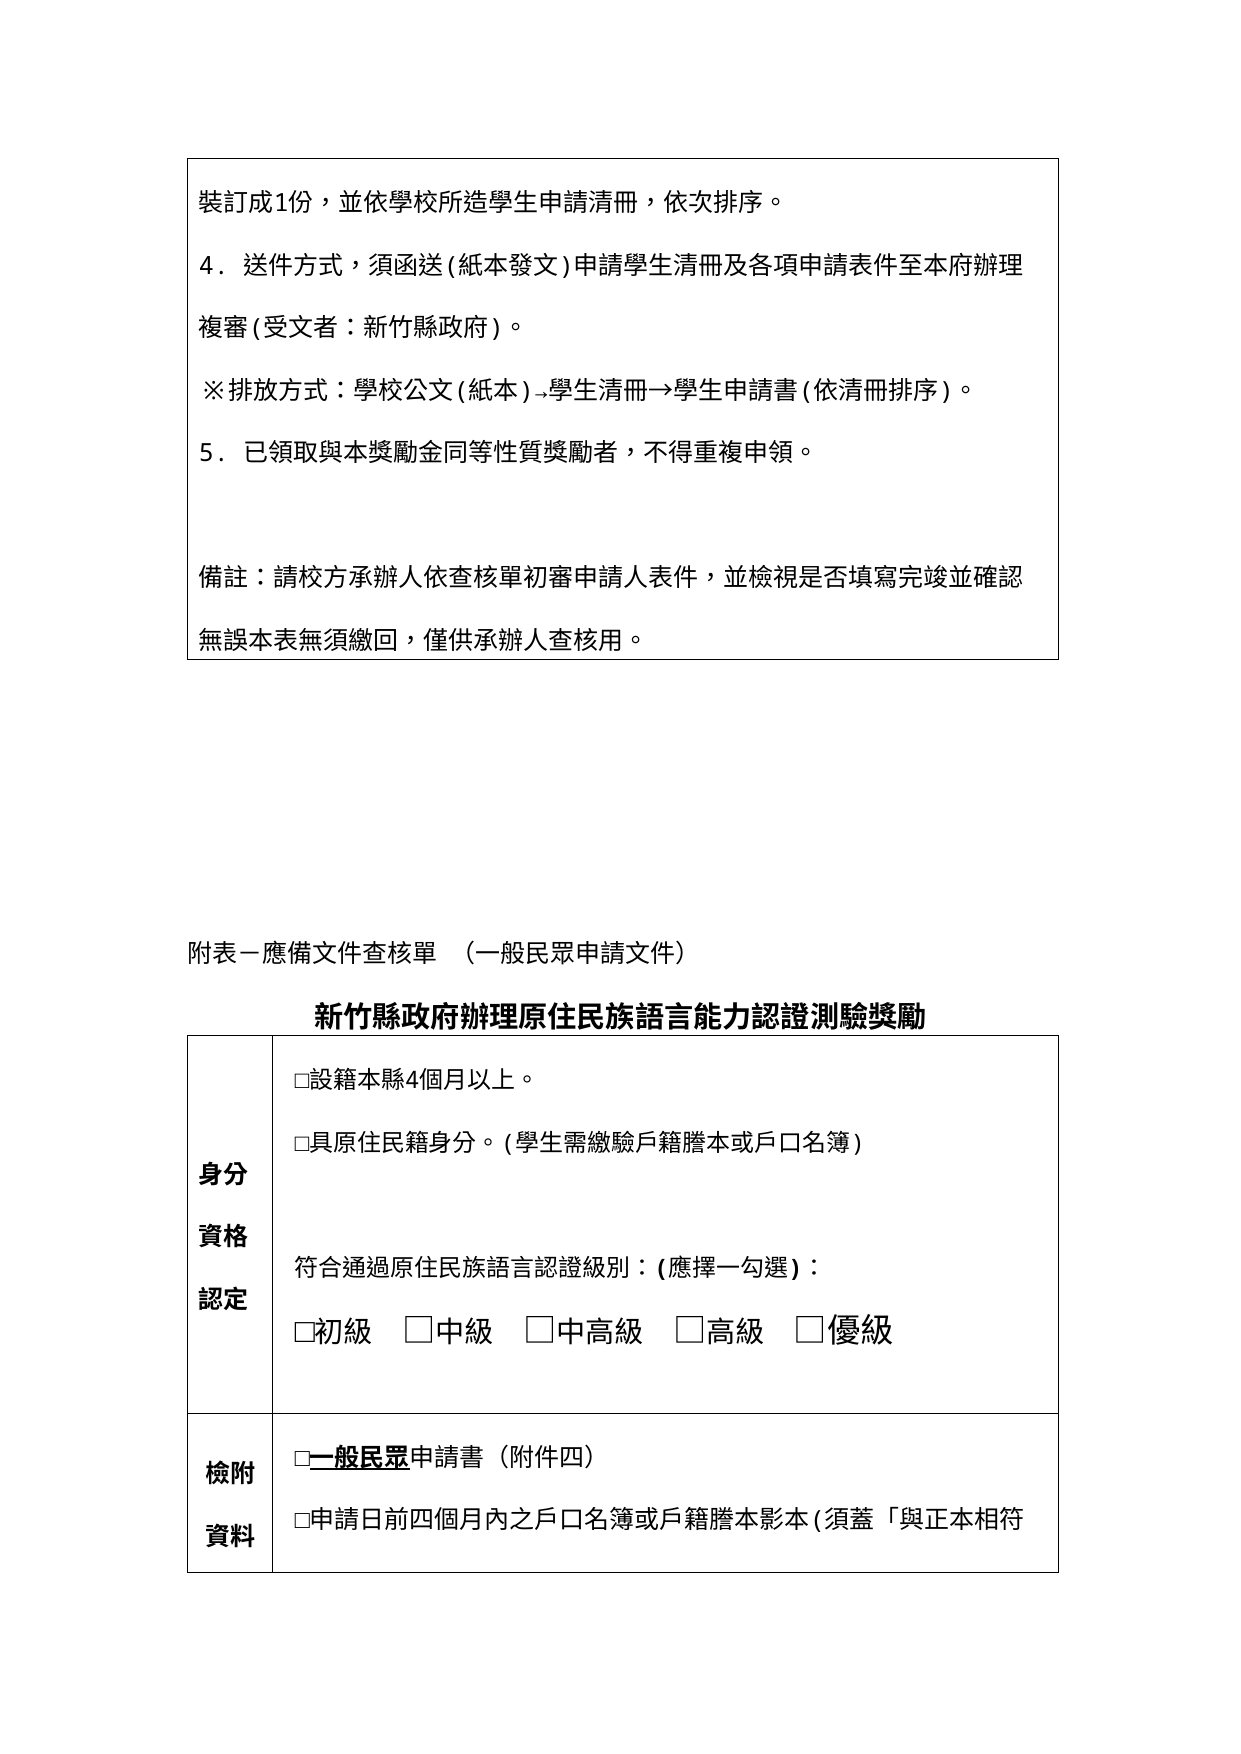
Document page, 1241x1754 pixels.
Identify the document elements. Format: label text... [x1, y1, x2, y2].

table_cell 檢附資料 [188, 1414, 272, 1572]
table_header □一般民眾申請書（附件四） □申請日前四個月內之戶口名簿或戶籍謄本影本(須蓋「與正本相符 [284, 1415, 1046, 1566]
table_cell 裝訂成1份，並依學校所造學生申請清冊，依次排序。 4. 送件方式，須函送(紙本發文)申請學生清冊及各項申請表件至本府辦理複審(受文者：新竹縣政府)。 ※排放方式：學校公文(紙本)→學生清冊→學生申請書(依清冊排序)。 5. 已領取與本獎勵金同等性質獎勵者，不得重複申領。 備註：請校方承辦人依查核單初審申請人表件，並檢視是否填寫完竣並確認無誤本表無須繳回，僅供承辦人查核用。 [188, 159, 1058, 659]
text 新竹縣政府辦理原住民族語言能力認證測驗獎勵 [187, 973, 1053, 1035]
table_cell [273, 1414, 1058, 1572]
table_header □設籍本縣4個月以上。 □具原住民籍身分。(學生需繳驗戶籍謄本或戶口名簿) 符合通過原住民族語言認證級別：(應擇一勾選)： □初級 □中級 □中高級 □高級 □優級 [284, 1038, 918, 1349]
table_header [273, 1036, 1058, 1412]
text 附表－應備文件查核單 （一般民眾申請文件） [187, 910, 1053, 973]
table_header 身分資格認定 [188, 1036, 272, 1412]
